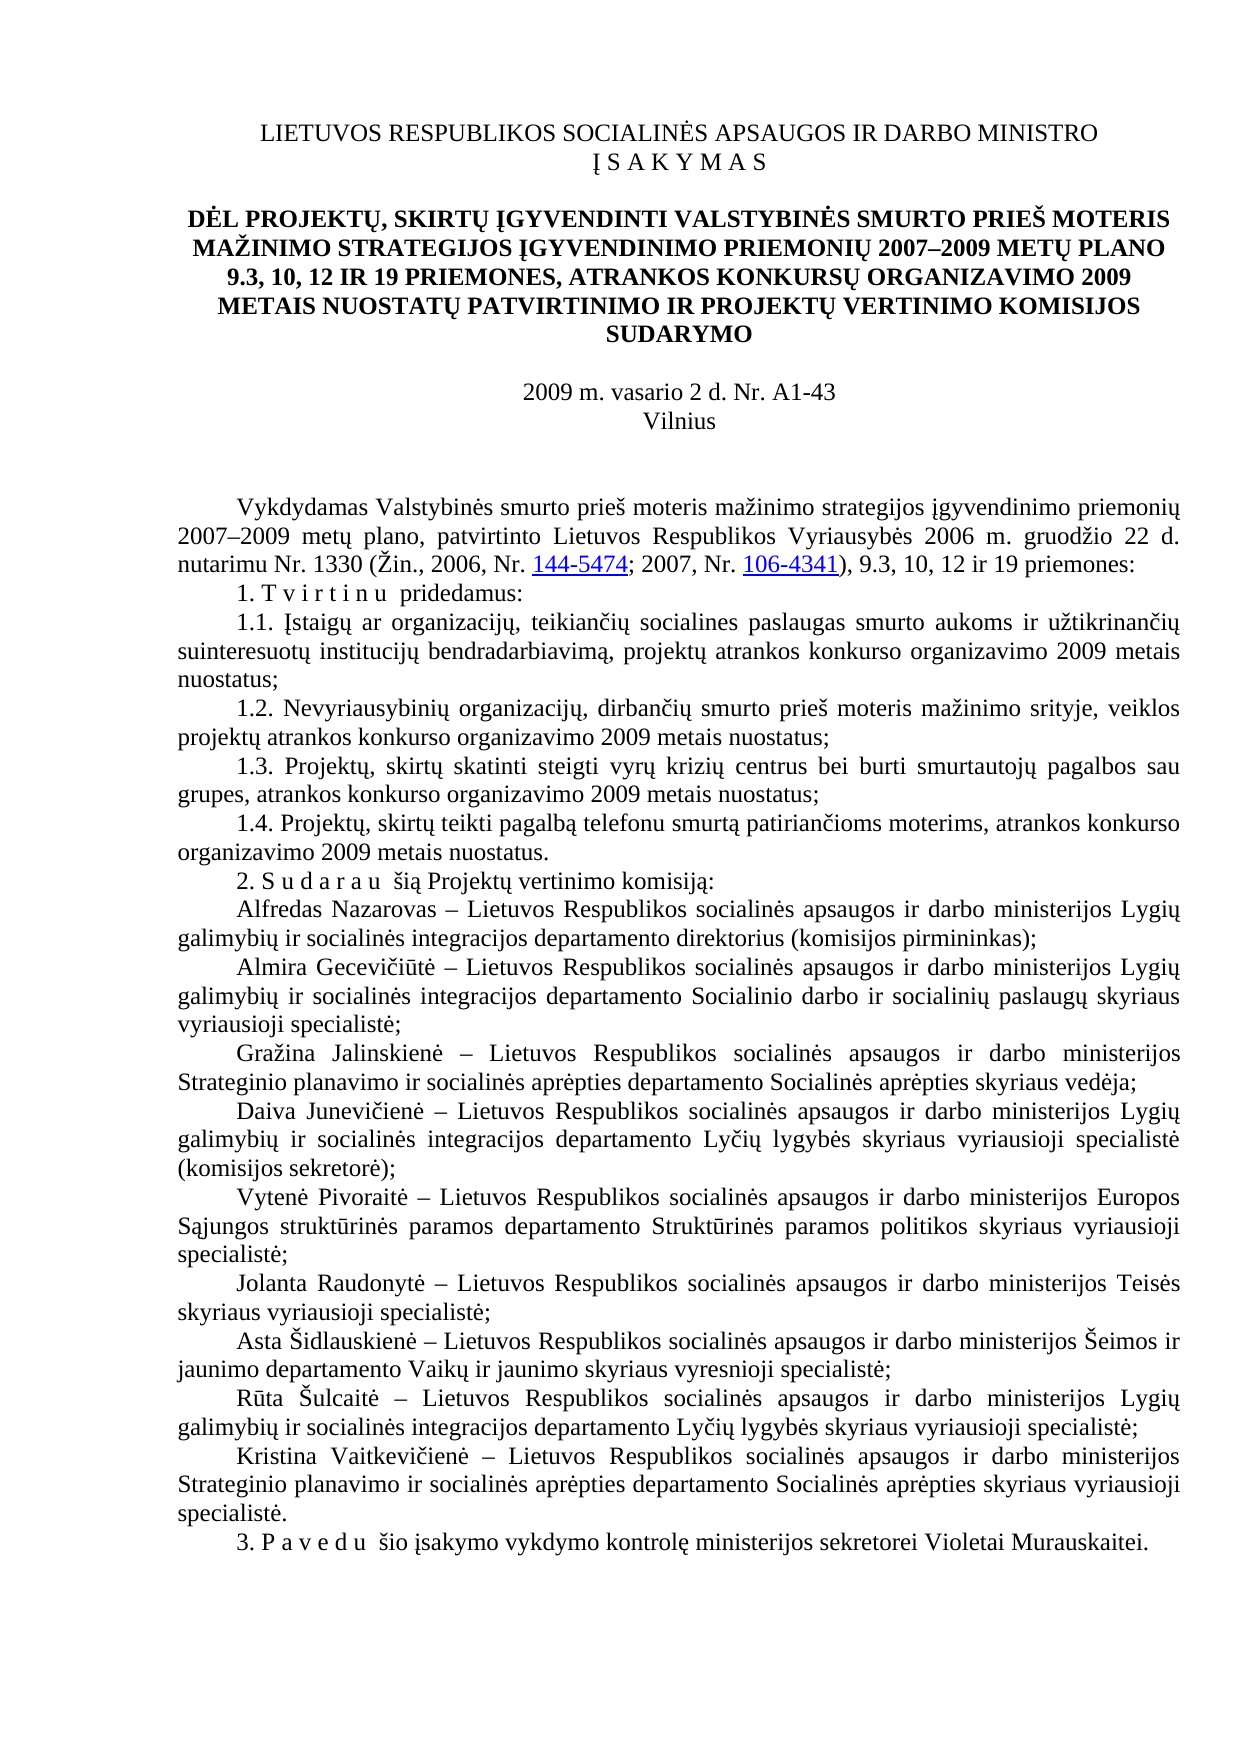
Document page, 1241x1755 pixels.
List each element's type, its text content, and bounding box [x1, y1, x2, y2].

text 1.2. Nevyriausybinių organizacijų, dirbančių smurto prieš moteris mažinimo srityje, veiklos projektų atrankos konkurso organizavimo 2009 metais nuostatus; [177, 693, 1181, 751]
text Rūta Šulcaitė – Lietuvos Respublikos socialinės apsaugos ir darbo ministerijos Lygių galimybių ir socialinės integracijos departamento Lyčių lygybės skyriaus vyriausioji specialistė; [177, 1383, 1181, 1441]
text 1.4. Projektų, skirtų teikti pagalbą telefonu smurtą patiriančioms moterims, atrankos konkurso organizavimo 2009 metais nuostatus. [177, 808, 1181, 866]
text 1. Tvirtinu pridedamus: [177, 578, 1181, 607]
text 1.1. Įstaigų ar organizacijų, teikiančių socialines paslaugas smurto aukoms ir užtikrinančių suinteresuotų institucijų bendradarbiavimą, projektų atrankos konkurso organizavimo 2009 metais nuostatus; [177, 607, 1181, 693]
text Jolanta Raudonytė – Lietuvos Respublikos socialinės apsaugos ir darbo ministerijos Teisės skyriaus vyriausioji specialistė; [177, 1268, 1181, 1326]
text Vilnius [177, 406, 1181, 434]
text DĖL PROJEKTŲ, SKIRTŲ ĮGYVENDINTI VALSTYBINĖS SMURTO PRIEŠ MOTERIS MAŽINIMO STRATEGIJOS ĮGYVENDINIMO PRIEMONIŲ 2007–2009 METŲ PLANO 9.3, 10, 12 IR 19 PRIEMONES, ATRANKOS KONKURSŲ ORGANIZAVIMO 2009 METAIS NUOSTATŲ PATVIRTINIMO IR PROJEKTŲ VERTINIMO KOMISIJOS SUDARYMO [177, 204, 1181, 348]
text 1.3. Projektų, skirtų skatinti steigti vyrų krizių centrus bei burti smurtautojų pagalbos sau grupes, atrankos konkurso organizavimo 2009 metais nuostatus; [177, 751, 1181, 808]
text Gražina Jalinskienė – Lietuvos Respublikos socialinės apsaugos ir darbo ministerijos Strateginio planavimo ir socialinės aprėpties departamento Socialinės aprėpties skyriaus vedėja; [177, 1038, 1181, 1096]
text Asta Šidlauskienė – Lietuvos Respublikos socialinės apsaugos ir darbo ministerijos Šeimos ir jaunimo departamento Vaikų ir jaunimo skyriaus vyresnioji specialistė; [177, 1326, 1181, 1383]
text 2. Sudarau šią Projektų vertinimo komisiją: [177, 866, 1181, 894]
text Almira Gecevičiūtė – Lietuvos Respublikos socialinės apsaugos ir darbo ministerijos Lygių galimybių ir socialinės integracijos departamento Socialinio darbo ir socialinių paslaugų skyriaus vyriausioji specialistė; [177, 952, 1181, 1038]
text Daiva Junevičienė – Lietuvos Respublikos socialinės apsaugos ir darbo ministerijos Lygių galimybių ir socialinės integracijos departamento Lyčių lygybės skyriaus vyriausioji specialistė (komisijos sekretorė); [177, 1096, 1181, 1182]
text Vytenė Pivoraitė – Lietuvos Respublikos socialinės apsaugos ir darbo ministerijos Europos Sąjungos struktūrinės paramos departamento Struktūrinės paramos politikos skyriaus vyriausioji specialistė; [177, 1182, 1181, 1268]
text 3. Pavedu šio įsakymo vykdymo kontrolę ministerijos sekretorei Violetai Murauskaitei. [177, 1527, 1181, 1556]
text 2009 m. vasario 2 d. Nr. A1-43 [177, 377, 1181, 406]
text Alfredas Nazarovas – Lietuvos Respublikos socialinės apsaugos ir darbo ministerijos Lygių galimybių ir socialinės integracijos departamento direktorius (komisijos pirmininkas); [177, 894, 1181, 952]
text LIETUVOS RESPUBLIKOS SOCIALINĖS APSAUGOS IR DARBO MINISTRO [177, 118, 1181, 147]
text ĮSAKYMAS [177, 147, 1181, 176]
text Vykdydamas Valstybinės smurto prieš moteris mažinimo strategijos įgyvendinimo priemonių 2007–2009 metų plano, patvirtinto Lietuvos Respublikos Vyriausybės 2006 m. gruodžio 22 d. nutarimu Nr. 1330 (Žin., 2006, Nr. 144-5474; 2007, Nr. 106-4341), 9.3, 10, 12 ir 19 priemones: [177, 492, 1181, 578]
text Kristina Vaitkevičienė – Lietuvos Respublikos socialinės apsaugos ir darbo ministerijos Strateginio planavimo ir socialinės aprėpties departamento Socialinės aprėpties skyriaus vyriausioji specialistė. [177, 1441, 1181, 1527]
